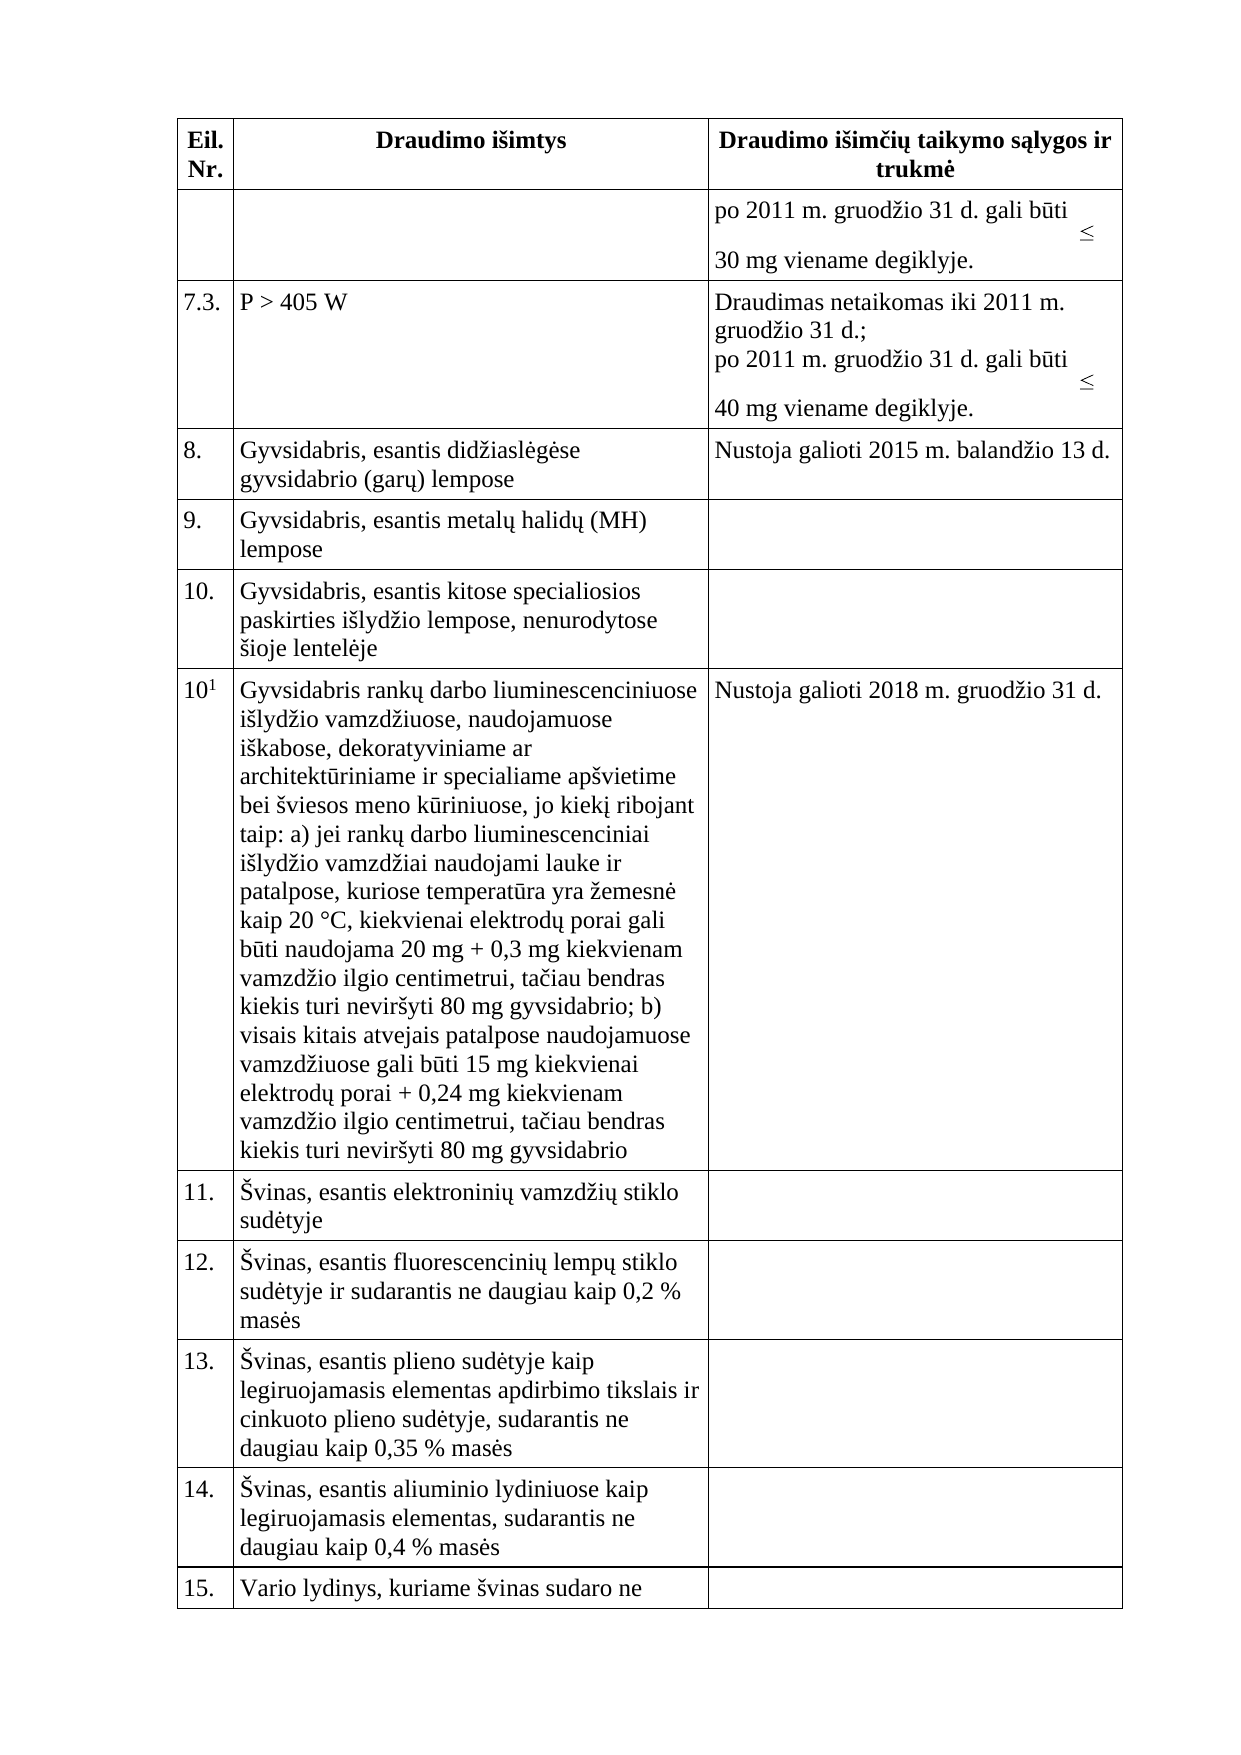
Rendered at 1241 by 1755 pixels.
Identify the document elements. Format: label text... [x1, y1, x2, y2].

table_cell 155 W < P <= 405 W [234, 190, 708, 279]
table_cell 10. [178, 570, 233, 668]
table_cell Gyvsidabris, esantis didžiaslėgėse gyvsidabrio (garų) lempose [234, 429, 708, 498]
table_cell Draudimas netaikomas iki 2011 m. gruodžio 31 d.; po 2011 m. gruodžio 31 d. gali būti <= 30 mg viename degiklyje. [709, 190, 1122, 279]
table_cell Švinas, esantis fluorescencinių lempų stiklo sudėtyje ir sudarantis ne daugiau kaip 0,2 % masės [234, 1241, 708, 1339]
table_cell Gyvsidabris, esantis metalų halidų (MH) lempose [234, 500, 708, 569]
table_cell 15. [178, 1568, 233, 1608]
table_cell Gyvsidabris, esantis kitose specialiosios paskirties išlydžio lempose, nenurodytose šioje lentelėje [234, 570, 708, 668]
table_cell Gyvsidabris rankų darbo liuminescenciniuose išlydžio vamzdžiuose, naudojamuose iškabose, dekoratyviniame ar architektūriniame ir specialiame apšvietime bei šviesos meno kūriniuose, jo kiekį ribojant taip: a) jei rankų darbo liuminescenciniai išlydžio vamzdžiai naudojami lauke ir patalpose, kuriose temperatūra yra žemesnė kaip 20 °C, kiekvienai elektrodų porai gali būti naudojama 20 mg + 0,3 mg kiekvienam vamzdžio ilgio centimetrui, tačiau bendras kiekis turi neviršyti 80 mg gyvsidabrio; b) visais kitais atvejais patalpose naudojamuose vamzdžiuose gali būti 15 mg kiekvienai elektrodų porai + 0,24 mg kiekvienam vamzdžio ilgio centimetrui, tačiau bendras kiekis turi neviršyti 80 mg gyvsidabrio [234, 669, 708, 1170]
table_cell 9. [178, 500, 233, 569]
table_cell P > 405 W [234, 281, 708, 428]
table_cell [709, 500, 1122, 569]
table_header Draudimo išimtys [234, 119, 708, 188]
table_cell 11. [178, 1171, 233, 1240]
table_cell [709, 1340, 1122, 1467]
table_cell Vario lydinys, kuriame švinas sudaro ne [234, 1568, 708, 1608]
table_cell [709, 1568, 1122, 1608]
table_cell [709, 570, 1122, 668]
table_cell Švinas, esantis plieno sudėtyje kaip legiruojamasis elementas apdirbimo tikslais ir cinkuoto plieno sudėtyje, sudarantis ne daugiau kaip 0,35 % masės [234, 1340, 708, 1467]
table_cell Nustoja galioti 2015 m. balandžio 13 d. [709, 429, 1122, 498]
table_cell Švinas, esantis aliuminio lydiniuose kaip legiruojamasis elementas, sudarantis ne daugiau kaip 0,4 % masės [234, 1468, 708, 1566]
table_header Eil. Nr. [178, 119, 233, 188]
table_cell Švinas, esantis elektroninių vamzdžių stiklo sudėtyje [234, 1171, 708, 1240]
table_cell 13. [178, 1340, 233, 1467]
table_cell Draudimas netaikomas iki 2011 m. gruodžio 31 d.; po 2011 m. gruodžio 31 d. gali būti <= 40 mg viename degiklyje. [709, 281, 1122, 428]
table_cell [178, 190, 233, 279]
table_cell [709, 1241, 1122, 1339]
table_cell 14. [178, 1468, 233, 1566]
table_header Draudimo išimčių taikymo sąlygos ir trukmė [709, 119, 1122, 188]
table_cell [709, 1171, 1122, 1240]
table_cell 12. [178, 1241, 233, 1339]
table_cell Nustoja galioti 2018 m. gruodžio 31 d. [709, 669, 1122, 1170]
table_cell 101 [178, 669, 233, 1170]
table_cell 7.3. [178, 281, 233, 428]
table_cell [709, 1468, 1122, 1566]
table_cell 8. [178, 429, 233, 498]
